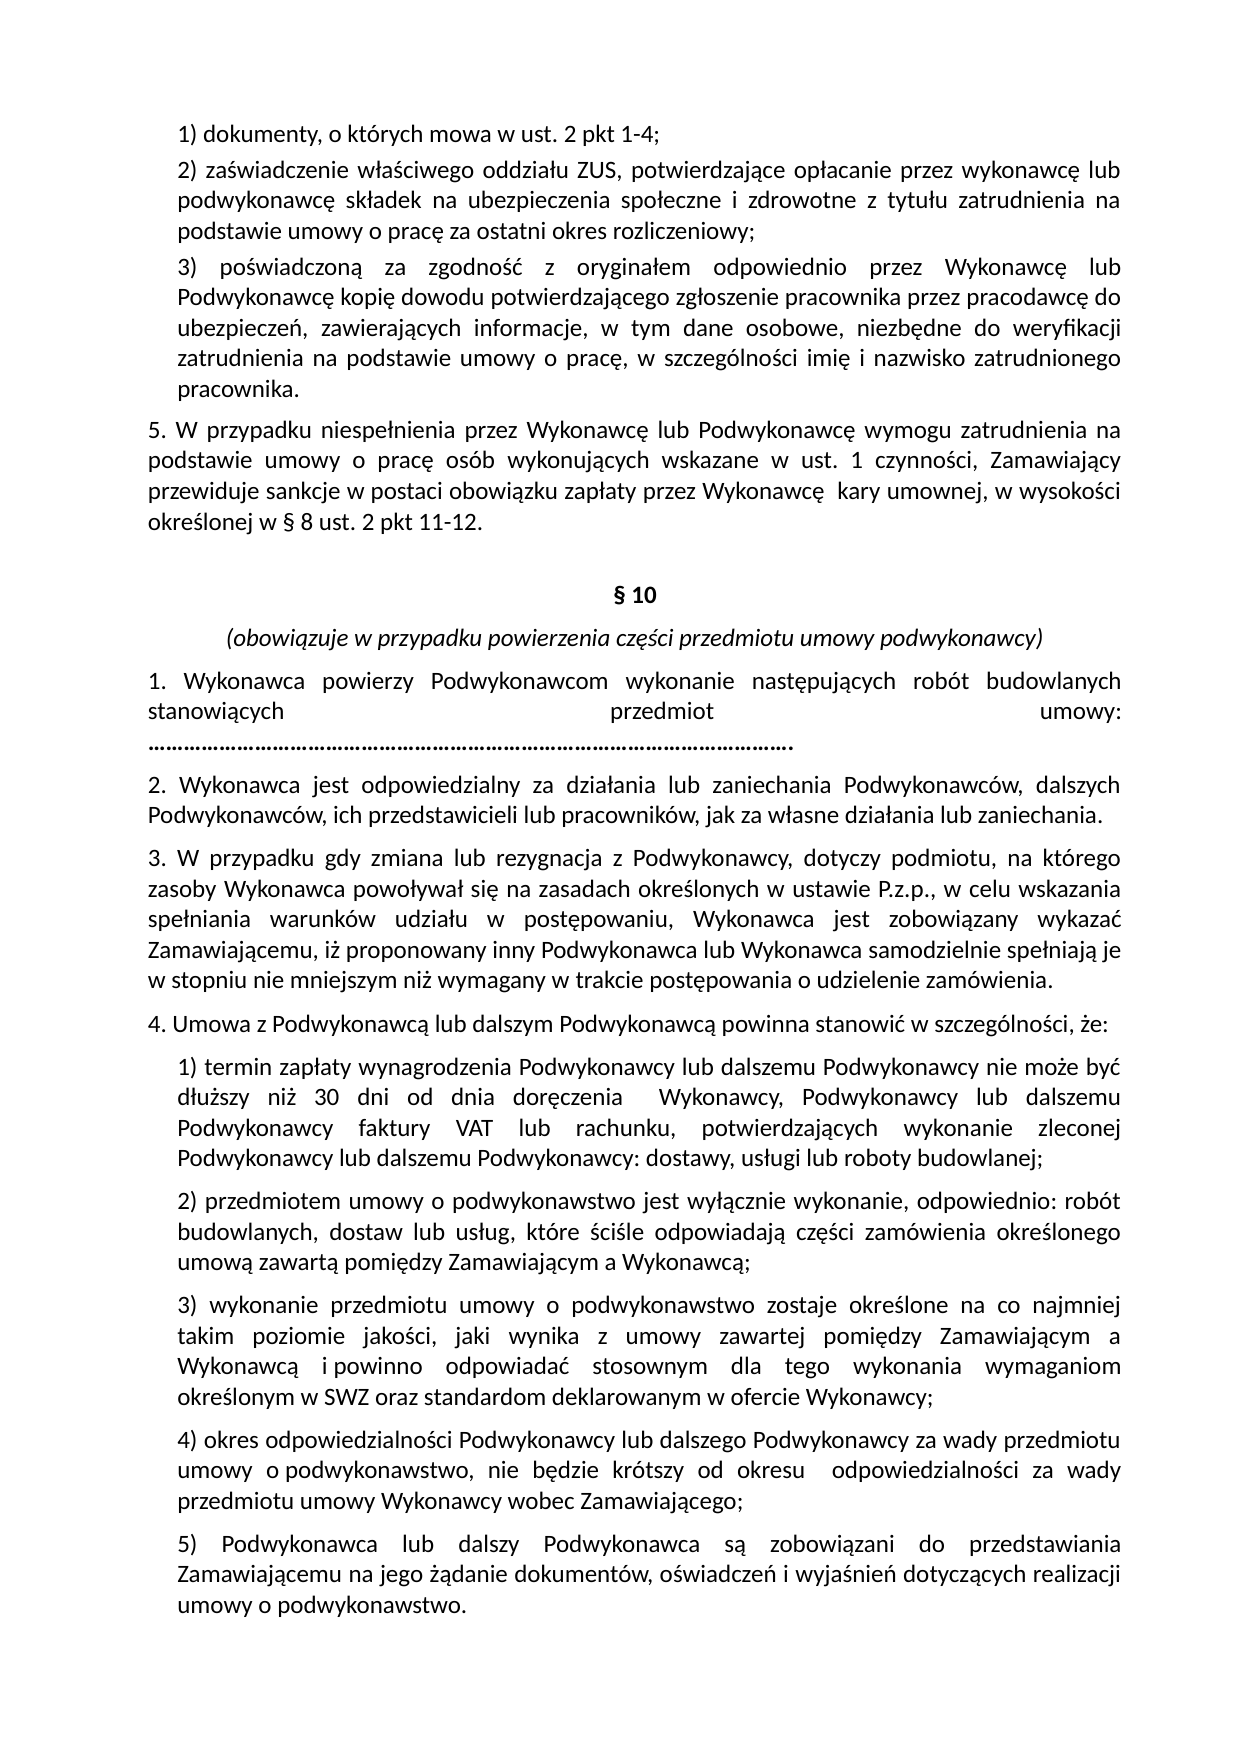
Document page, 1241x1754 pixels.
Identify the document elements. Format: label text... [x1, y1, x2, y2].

text 4. Umowa z Podwykonawcą lub dalszym Podwykonawcą powinna stanowić w szczególności, że: [148, 1008, 1122, 1038]
text 2) zaświadczenie właściwego oddziału ZUS, potwierdzające opłacanie przez wykonawcę lub podwykonawcę składek na ubezpieczenia społeczne i zdrowotne z tytułu zatrudnienia na podstawie umowy o pracę za ostatni okres rozliczeniowy; [177, 154, 1122, 246]
text 3) poświadczoną za zgodność z oryginałem odpowiednio przez Wykonawcę lub Podwykonawcę kopię dowodu potwierdzającego zgłoszenie pracownika przez pracodawcę do ubezpieczeń, zawierających informacje, w tym dane osobowe, niezbędne do weryfikacji zatrudnienia na podstawie umowy o pracę, w szczególności imię i nazwisko zatrudnionego pracownika. [177, 251, 1122, 404]
text 2) przedmiotem umowy o podwykonawstwo jest wyłącznie wykonanie, odpowiednio: robót budowlanych, dostaw lub usług, które ściśle odpowiadają części zamówienia określonego umową zawartą pomiędzy Zamawiającym a Wykonawcą; [177, 1185, 1122, 1277]
text 1) termin zapłaty wynagrodzenia Podwykonawcy lub dalszemu Podwykonawcy nie może być dłuższy niż 30 dni od dnia doręczenia Wykonawcy, Podwykonawcy lub dalszemu Podwykonawcy faktury VAT lub rachunku, potwierdzających wykonanie zleconej Podwykonawcy lub dalszemu Podwykonawcy: dostawy, usługi lub roboty budowlanej; [177, 1051, 1122, 1173]
text 1) dokumenty, o których mowa w ust. 2 pkt 1-4; [177, 118, 1122, 149]
text (obowiązuje w przypadku powierzenia części przedmiotu umowy podwykonawcy) [148, 622, 1122, 652]
text 3. W przypadku gdy zmiana lub rezygnacja z Podwykonawcy, dotyczy podmiotu, na którego zasoby Wykonawca powoływał się na zasadach określonych w ustawie P.z.p., w celu wskazania spełniania warunków udziału w postępowaniu, Wykonawca jest zobowiązany wykazać Zamawiającemu, iż proponowany inny Podwykonawca lub Wykonawca samodzielnie spełniają je w stopniu nie mniejszym niż wymagany w trakcie postępowania o udzielenie zamówienia. [148, 843, 1122, 995]
text 5) Podwykonawca lub dalszy Podwykonawca są zobowiązani do przedstawiania Zamawiającemu na jego żądanie dokumentów, oświadczeń i wyjaśnień dotyczących realizacji umowy o podwykonawstwo. [177, 1528, 1122, 1619]
text 1. Wykonawca powierzy Podwykonawcom wykonanie następujących robót budowlanych stanowiących przedmiot umowy: ………………………………………………………………………………………………. [148, 665, 1122, 757]
text § 10 [148, 579, 1122, 609]
text 4) okres odpowiedzialności Podwykonawcy lub dalszego Podwykonawcy za wady przedmiotu umowy o podwykonawstwo, nie będzie krótszy od okresu odpowiedzialności za wady przedmiotu umowy Wykonawcy wobec Zamawiającego; [177, 1424, 1122, 1516]
text 2. Wykonawca jest odpowiedzialny za działania lub zaniechania Podwykonawców, dalszych Podwykonawców, ich przedstawicieli lub pracowników, jak za własne działania lub zaniechania. [148, 769, 1122, 830]
text 5. W przypadku niespełnienia przez Wykonawcę lub Podwykonawcę wymogu zatrudnienia na podstawie umowy o pracę osób wykonujących wskazane w ust. 1 czynności, Zamawiający przewiduje sankcje w postaci obowiązku zapłaty przez Wykonawcę kary umownej, w wysokości określonej w § 8 ust. 2 pkt 11-12. [148, 414, 1122, 536]
text 3) wykonanie przedmiotu umowy o podwykonawstwo zostaje określone na co najmniej takim poziomie jakości, jaki wynika z umowy zawartej pomiędzy Zamawiającym a Wykonawcą i powinno odpowiadać stosownym dla tego wykonania wymaganiom określonym w SWZ oraz standardom deklarowanym w ofercie Wykonawcy; [177, 1289, 1122, 1411]
